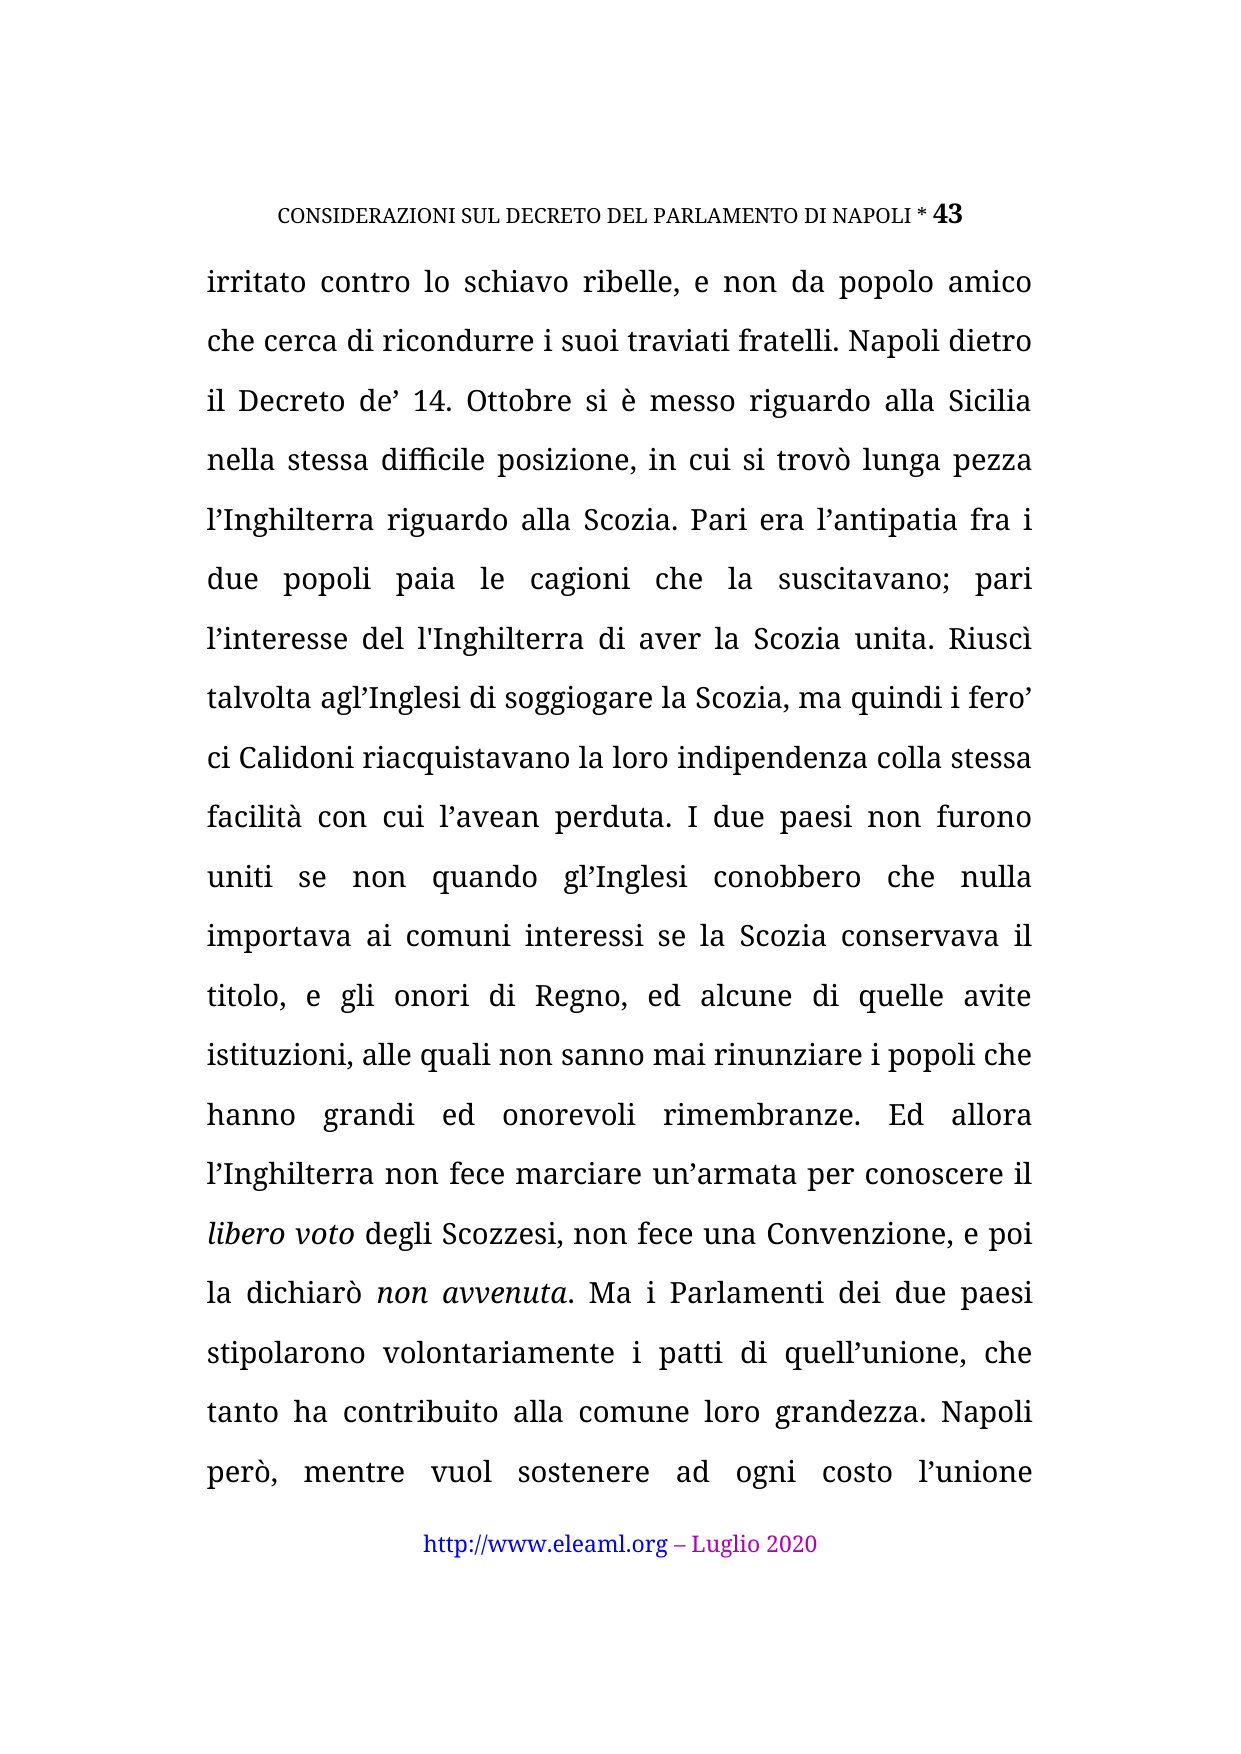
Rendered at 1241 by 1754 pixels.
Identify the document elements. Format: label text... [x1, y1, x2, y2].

text irritato contro lo schiavo ribelle, e non da popolo amico che cerca di ricondurre i suoi traviati fratelli. Napoli dietro il Decreto de’ 14. Ottobre si è messo riguardo alla Sicilia nella stessa difficile posizione, in cui si trovò lunga pezza l’Inghilterra riguardo alla Scozia. Pari era l’antipatia fra i due popoli paia le cagioni che la suscitavano; pari l’interesse del l'Inghilterra di aver la Scozia unita. Riuscì talvolta agl’Inglesi di soggiogare la Scozia, ma quindi i fero’ ci Calidoni riacquistavano la loro indipendenza colla stessa facilità con cui l’avean perduta. I due paesi non furono uniti se non quando gl’Inglesi conobbero che nulla importava ai comuni interessi se la Scozia conservava il titolo, e gli onori di Regno, ed alcune di quelle avite istituzioni, alle quali non sanno mai rinunziare i popoli che hanno grandi ed onorevoli rimembranze. Ed allora l’Inghilterra non fece marciare un’armata per conoscere il libero voto degli Scozzesi, non fece una Convenzione, e poi la dichiarò non avvenuta. Ma i Parlamenti dei due paesi stipolarono volontariamente i patti di quell’unione, che tanto ha contribuito alla comune loro grandezza. Napoli però, mentre vuol sostenere ad ogni costo l’unione [207, 261, 1033, 1491]
